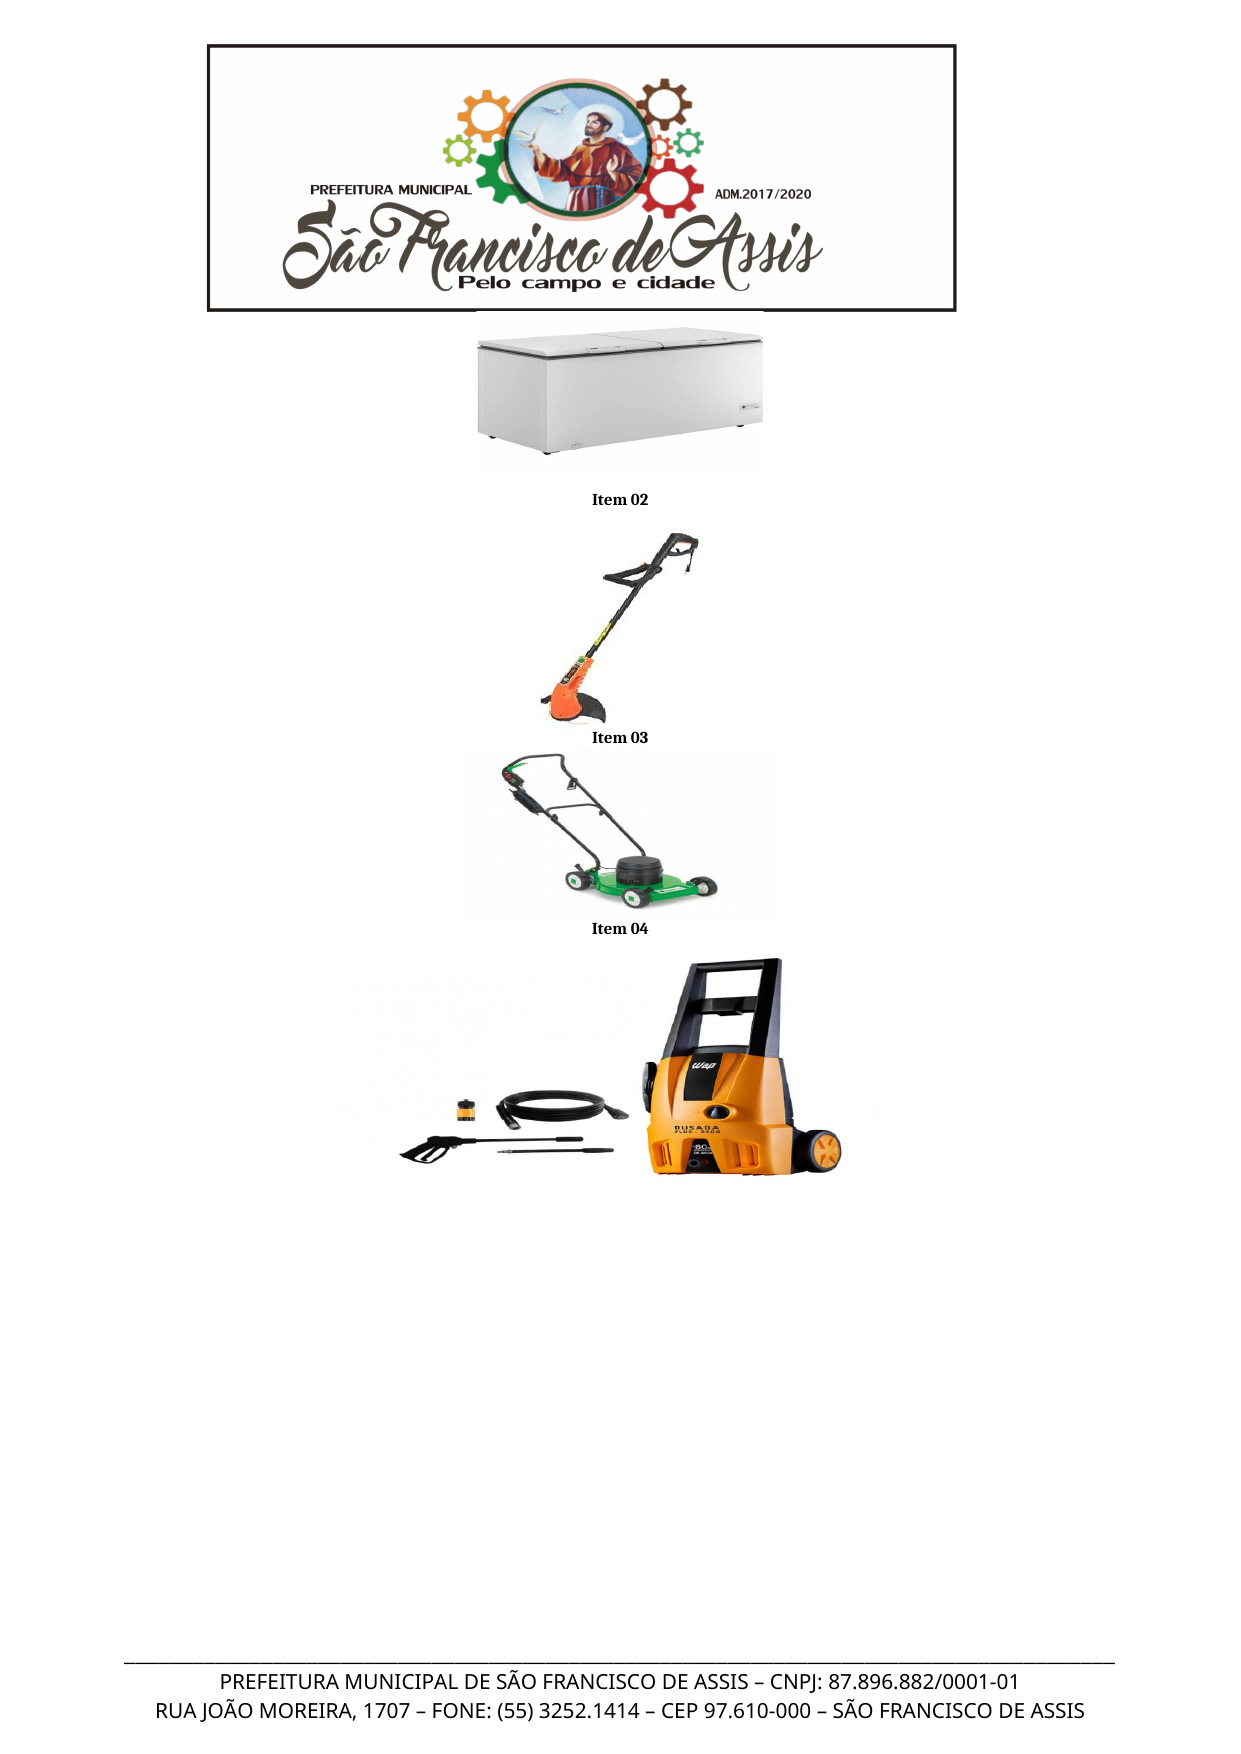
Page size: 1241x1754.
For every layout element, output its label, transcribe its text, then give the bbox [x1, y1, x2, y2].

text Item 02 [89, 490, 1152, 509]
text Item 03 [89, 728, 1152, 748]
text Item 04 [89, 919, 1152, 939]
